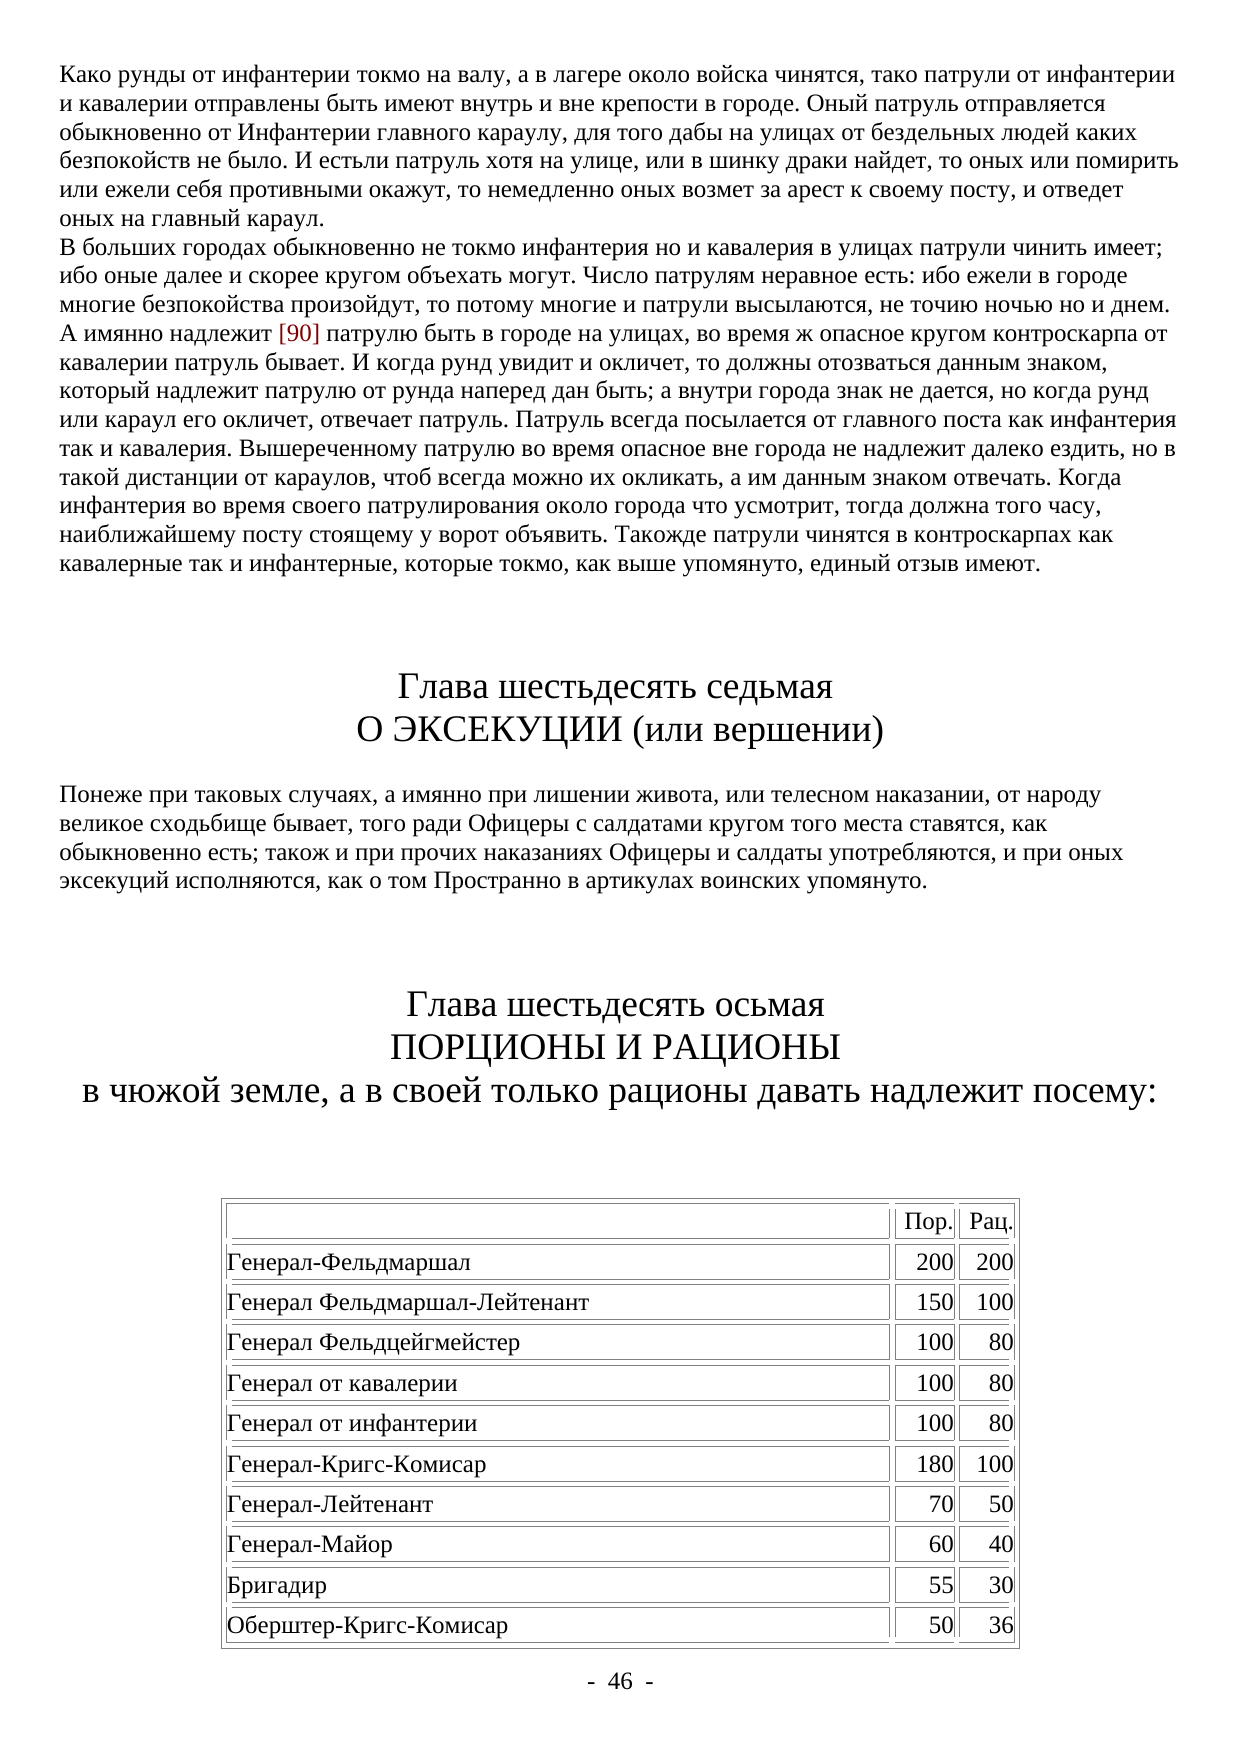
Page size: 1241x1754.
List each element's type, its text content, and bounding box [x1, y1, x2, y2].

table_cell 70 [892, 1481, 956, 1521]
text Глава шестьдесять седьмая О ЭКСЕКУЦИИ (или вершении) [59, 664, 1181, 750]
table_cell 200 [892, 1238, 956, 1278]
table_cell 100 [956, 1279, 1017, 1319]
table_cell 40 [956, 1521, 1017, 1561]
table_cell Генерал-Лейтенант [224, 1481, 892, 1521]
table_cell 100 [892, 1400, 956, 1440]
table_cell Генерал Фельдмаршал-Лейтенант [224, 1279, 892, 1319]
table_cell 100 [892, 1319, 956, 1359]
table_cell 150 [892, 1279, 956, 1319]
table_cell 50 [892, 1602, 956, 1642]
table_header Пор. [892, 1199, 956, 1238]
table_cell Генерал Фельдцейгмейстер [224, 1319, 892, 1359]
table_cell Генерал-Фельдмаршал [224, 1238, 892, 1278]
text Како рунды от инфантерии токмо на валу, а в лагере около войска чинятся, тако патрули от инфантерии и кавалерии отправлены быть имеют внутрь и вне крепости в городе. Оный патруль отправляется обыкновенно от Инфантерии главного караулу, для того дабы на улицах от бездельных людей каких безпокойств не было. И естьли патруль хотя на улице, или в шинку драки найдет, то оных или помирить или ежели себя противными окажут, то немедленно оных возмет за арест к своему посту, и отведет оных на главный караул. В больших городах обыкновенно не токмо инфантерия но и кавалерия в улицах патрули чинить имеет; ибо оные далее и скорее кругом объехать могут. Число патрулям неравное есть: ибо ежели в городе многие безпокойства произойдут, то потому многие и патрули высылаются, не точию ночью но и днем. А имянно надлежит [90] патрулю быть в городе на улицах, во время ж опасное кругом контроскарпа от кавалерии патруль бывает. И когда рунд увидит и окличет, то должны отозваться данным знаком, который надлежит патрулю от рунда наперед дан быть; а внутри города знак не дается, но когда рунд или караул его окличет, отвечает патруль. Патруль всегда посылается от главного поста как инфантерия так и кавалерия. Вышереченному патрулю во время опасное вне города не надлежит далеко ездить, но в такой дистанции от караулов, чтоб всегда можно их окликать, а им данным знаком отвечать. Когда инфантерия во время своего патрулирования около города что усмотрит, тогда должна того часу, наиближайшему посту стоящему у ворот объявить. Такожде патрули чинятся в контроскарпах как кавалерные так и инфантерные, которые токмо, как выше упомянуто, единый отзыв имеют. [59, 59, 1181, 577]
table_cell Генерал-Кригс-Комисар [224, 1440, 892, 1481]
table_cell 30 [956, 1561, 1017, 1602]
text Глава шестьдесять осьмая ПОРЦИОНЫ И РАЦИОНЫ в чюжой земле, а в своей только рационы давать надлежит посему: [59, 981, 1181, 1111]
table_cell 80 [956, 1400, 1017, 1440]
table_cell Генерал от инфантерии [224, 1400, 892, 1440]
table_cell 50 [956, 1481, 1017, 1521]
table_header [224, 1199, 892, 1238]
table_cell 100 [956, 1440, 1017, 1481]
table_cell 36 [956, 1602, 1017, 1642]
table_cell Генерал от кавалерии [224, 1359, 892, 1400]
table_cell Генерал-Майор [224, 1521, 892, 1561]
table_cell 80 [956, 1359, 1017, 1400]
table_cell Бригадир [224, 1561, 892, 1602]
table_cell 100 [892, 1359, 956, 1400]
table_cell 180 [892, 1440, 956, 1481]
table_cell 200 [956, 1238, 1017, 1278]
table_cell 55 [892, 1561, 956, 1602]
text Понеже при таковых случаях, а имянно при лишении живота, или телесном наказании, от народу великое сходьбище бывает, того ради Офицеры с салдатами кругом того места ставятся, как обыкновенно есть; також и при прочих наказаниях Офицеры и салдаты употребляются, и при оных эксекуций исполняются, как о том Пространно в артикулах воинских упомянуто. [59, 779, 1181, 894]
table_cell 80 [956, 1319, 1017, 1359]
table_cell Оберштер-Кригс-Комисар [224, 1602, 892, 1642]
table_header Рац. [956, 1199, 1017, 1238]
table_cell 60 [892, 1521, 956, 1561]
